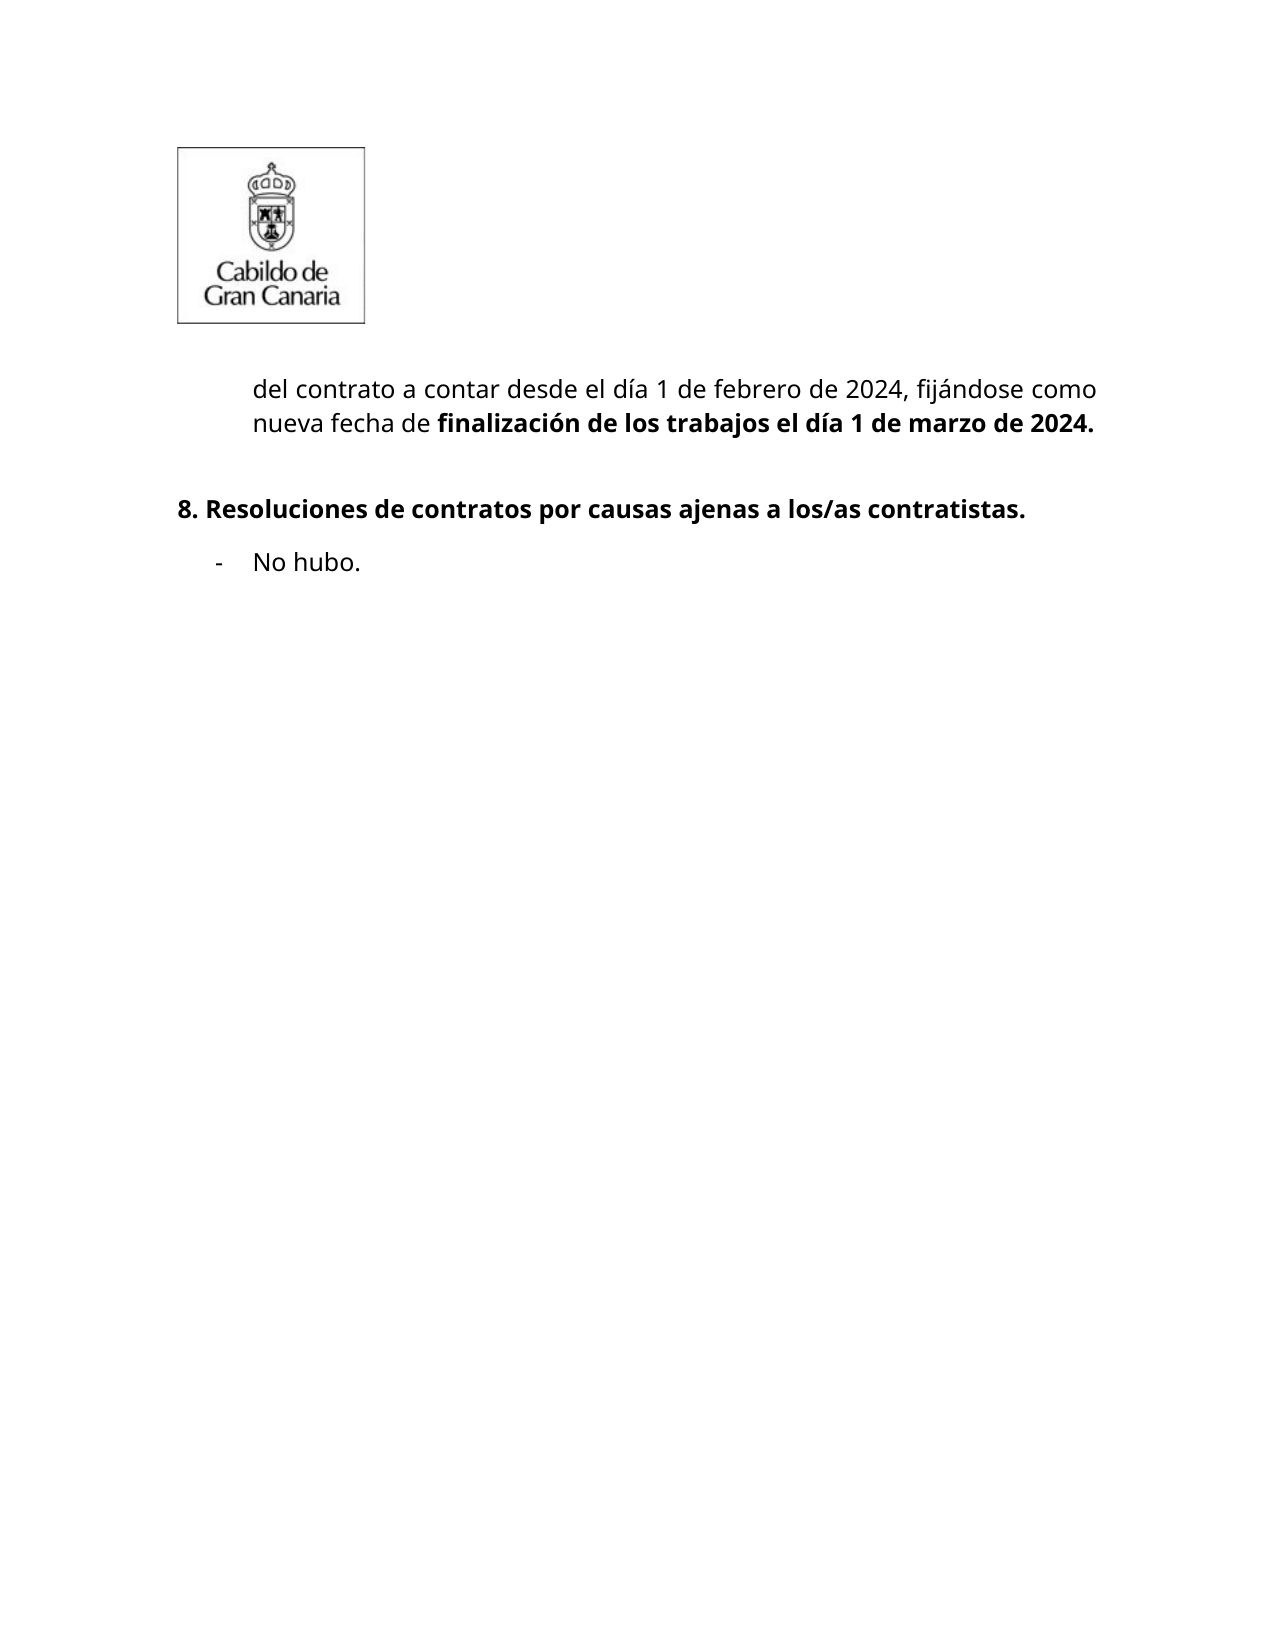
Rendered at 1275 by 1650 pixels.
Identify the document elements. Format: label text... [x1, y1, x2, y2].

list del contrato a contar desde el día 1 de febrero de 2024, fijándose como nueva fecha de finalización de los trabajos el día 1 de marzo de 2024. [215, 371, 1098, 439]
list No hubo. [215, 545, 1098, 579]
picture [177, 147, 366, 324]
list 8. Resoluciones de contratos por causas ajenas a los/as contratistas. [177, 492, 1098, 526]
